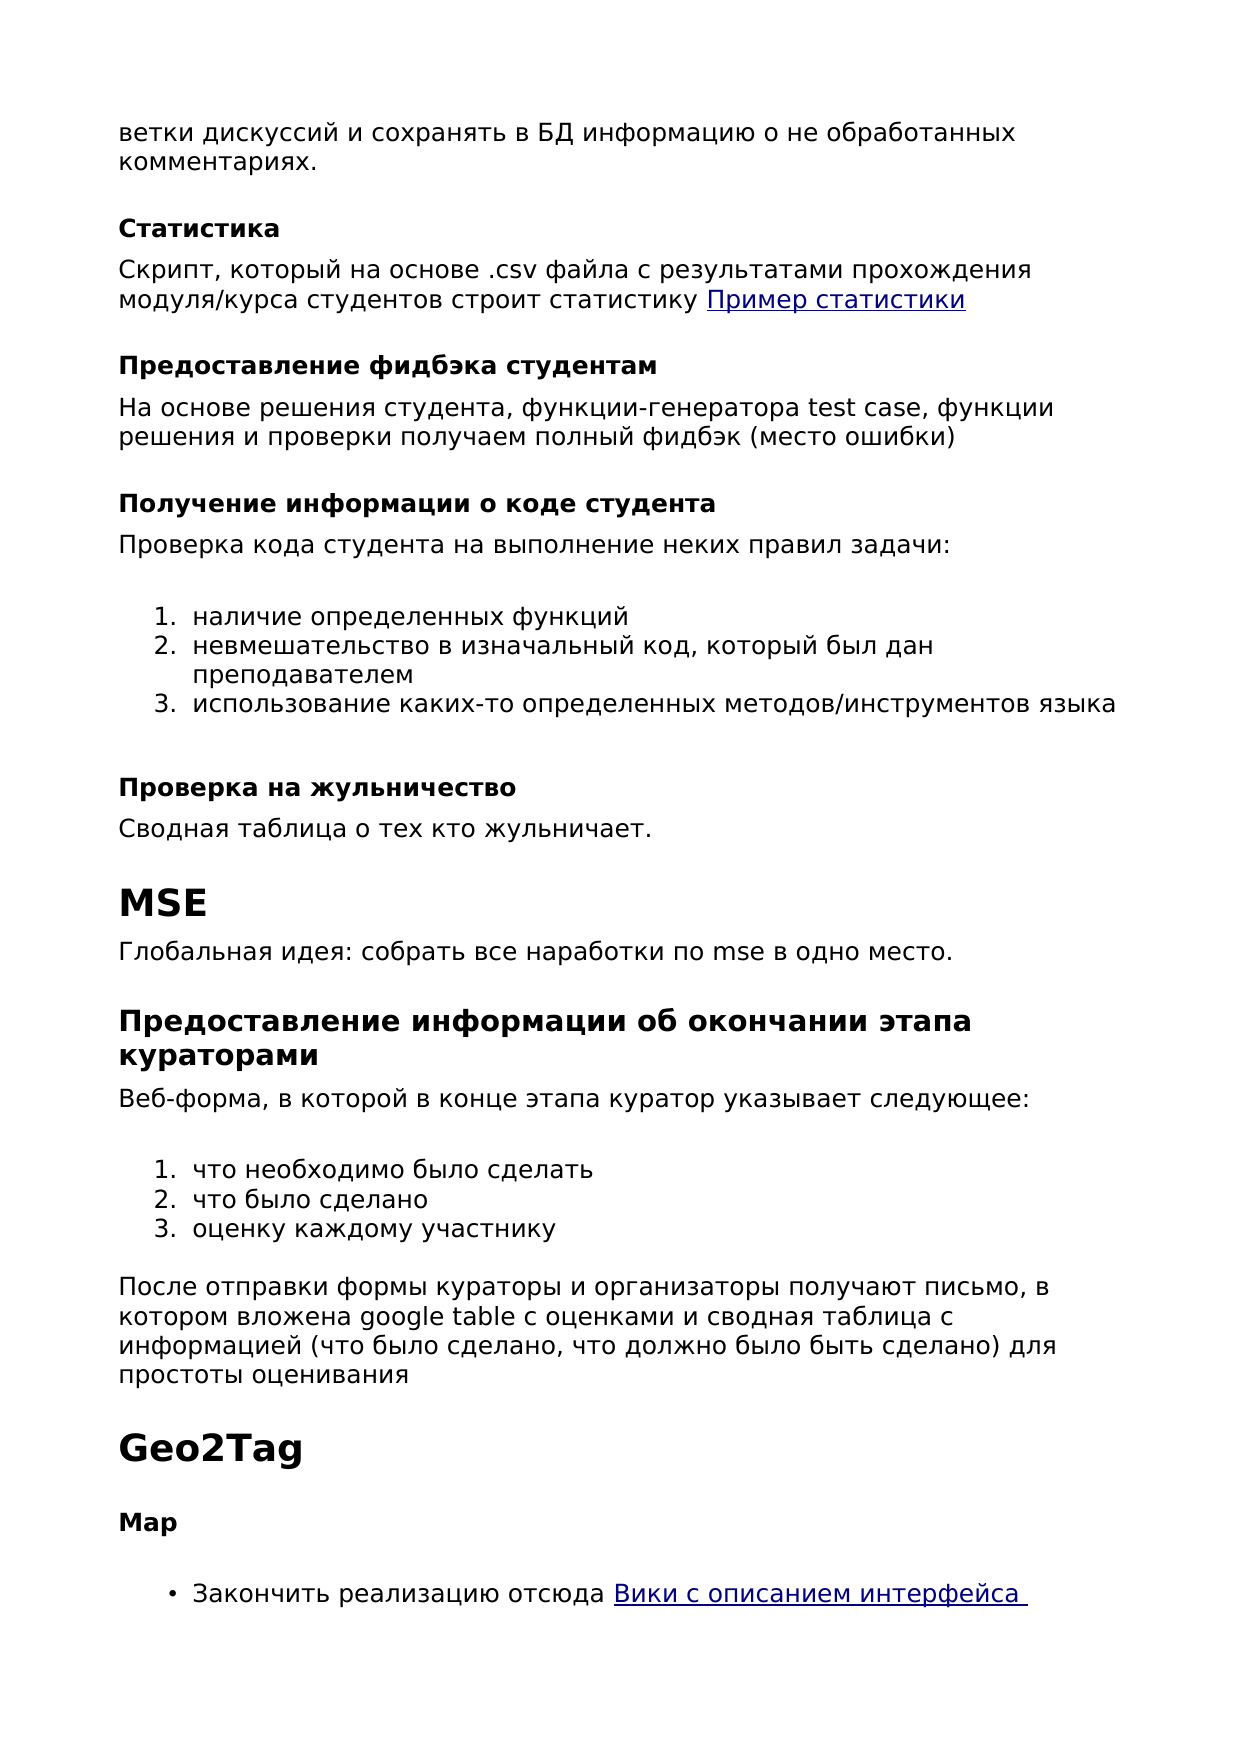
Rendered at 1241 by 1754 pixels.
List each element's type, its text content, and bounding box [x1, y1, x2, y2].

list использование каких-то определенных методов/инструментов языка [177, 689, 1122, 718]
list наличие определенных функций [177, 602, 1122, 631]
text ветки дискуссий и сохранять в БД информацию о не обработанных комментариях. [118, 118, 1122, 176]
subtitle Предоставление фидбэка студентам [118, 351, 1122, 381]
subtitle Map [118, 1508, 1122, 1537]
subtitle Проверка на жульничество [118, 773, 1122, 802]
text После отправки формы кураторы и организаторы получают письмо, в котором вложена google table с оценками и сводная таблица с информацией (что было сделано, что должно было быть сделано) для простоты оценивания [118, 1273, 1122, 1389]
subtitle Получение информации о коде студента [118, 489, 1122, 518]
text Проверка кода студента на выполнение неких правил задачи: [118, 531, 1122, 560]
list невмешательство в изначальный код, который был дан преподавателем [177, 631, 1122, 689]
subtitle Статистика [118, 214, 1122, 243]
text Скрипт, который на основе .csv файла с результатами прохождения модуля/курса студентов строит статистику Пример статистики [118, 256, 1122, 314]
text Сводная таблица о тех кто жульничает. [118, 814, 1122, 844]
text Веб-форма, в которой в конце этапа куратор указывает следующее: [118, 1084, 1122, 1114]
list что необходимо было сделать [177, 1156, 1122, 1185]
list оценку каждому участнику [177, 1214, 1122, 1243]
subtitle Предоставление информации об окончании этапа кураторами [118, 1004, 1122, 1072]
list что было сделано [177, 1185, 1122, 1214]
text Глобальная идея: собрать все наработки по mse в одно место. [118, 937, 1122, 967]
subtitle MSE [118, 881, 1122, 925]
list Закончить реализацию отсюда Вики с описанием интерфейса [177, 1579, 1122, 1608]
subtitle Geo2Tag [118, 1427, 1122, 1470]
text На основе решения студента, функции-генератора test case, функции решения и проверки получаем полный фидбэк (место ошибки) [118, 393, 1122, 451]
